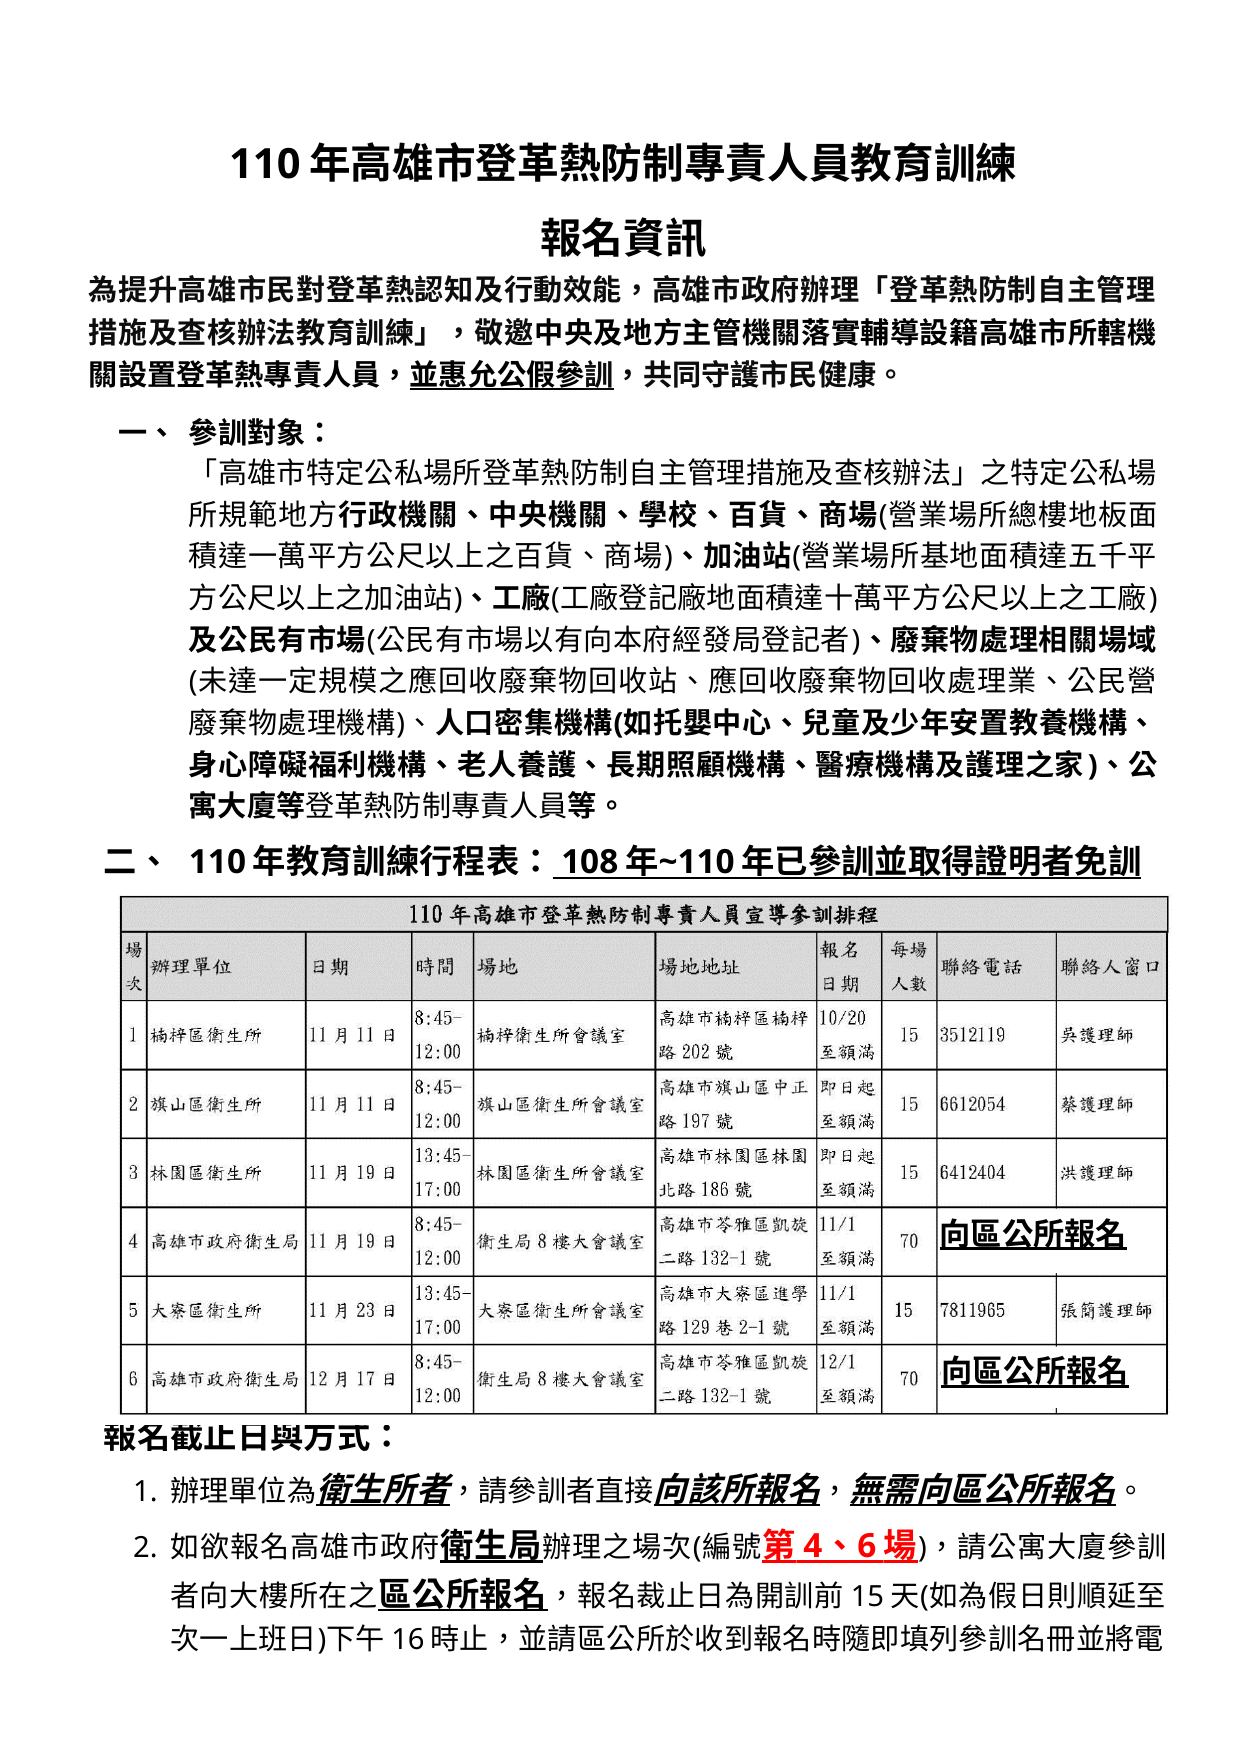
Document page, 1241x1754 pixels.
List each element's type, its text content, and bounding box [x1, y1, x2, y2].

list 「高雄市特定公私場所登革熱防制自主管理措施及查核辦法」之特定公私場所規範地方行政機關、中央機關、學校、百貨、商場(營業場所總樓地板面積達一萬平方公尺以上之百貨、商場)、加油站(營業場所基地面積達五千平方公尺以上之加油站)、工廠(工廠登記廠地面積達十萬平方公尺以上之工廠)及公民有市場(公民有市場以有向本府經發局登記者)、廢棄物處理相關場域(未達一定規模之應回收廢棄物回收站、應回收廢棄物回收處理業、公民營廢棄物處理機構)、人口密集機構(如托嬰中心、兒童及少年安置教養機構、身心障礙福利機構、老人養護、長期照顧機構、醫療機構及護理之家)、公寓大廈等登革熱防制專責人員等。 [188, 450, 1157, 825]
list 參訓對象： [118, 419, 1157, 450]
list 向區公所報名 [941, 1347, 1166, 1392]
text 為提升高雄市民對登革熱認知及行動效能，高雄市政府辦理「登革熱防制自主管理措施及查核辦法教育訓練」，敬邀中央及地方主管機關落實輔導設籍高雄市所轄機關設置登革熱專責人員，並惠允公假參訓，共同守護市民健康。 [89, 267, 1157, 394]
list 如欲報名高雄市政府衛生局辦理之場次(編號第4、6場)，請公寓大廈參訓者向大樓所在之區公所報名，報名裁止日為開訓前15天(如為假日則順延至次一上班日)下午16時止，並請區公所於收到報名時隨即填列參訓名冊並將電 [133, 1519, 1166, 1658]
text 報名資訊 [89, 192, 1157, 267]
list 向區公所報名 [939, 1209, 1164, 1254]
text 報名截止日與方式： [103, 1425, 1157, 1454]
list 辦理單位為衛生所者，請參訓者直接向該所報名，無需向區公所報名。 [133, 1462, 1166, 1511]
picture [103, 883, 1173, 1425]
text 110年高雄市登革熱防制專責人員教育訓練 [89, 117, 1157, 192]
list 110年教育訓練行程表： 108年~110年已參訓並取得證明者免訓 [103, 850, 1157, 879]
